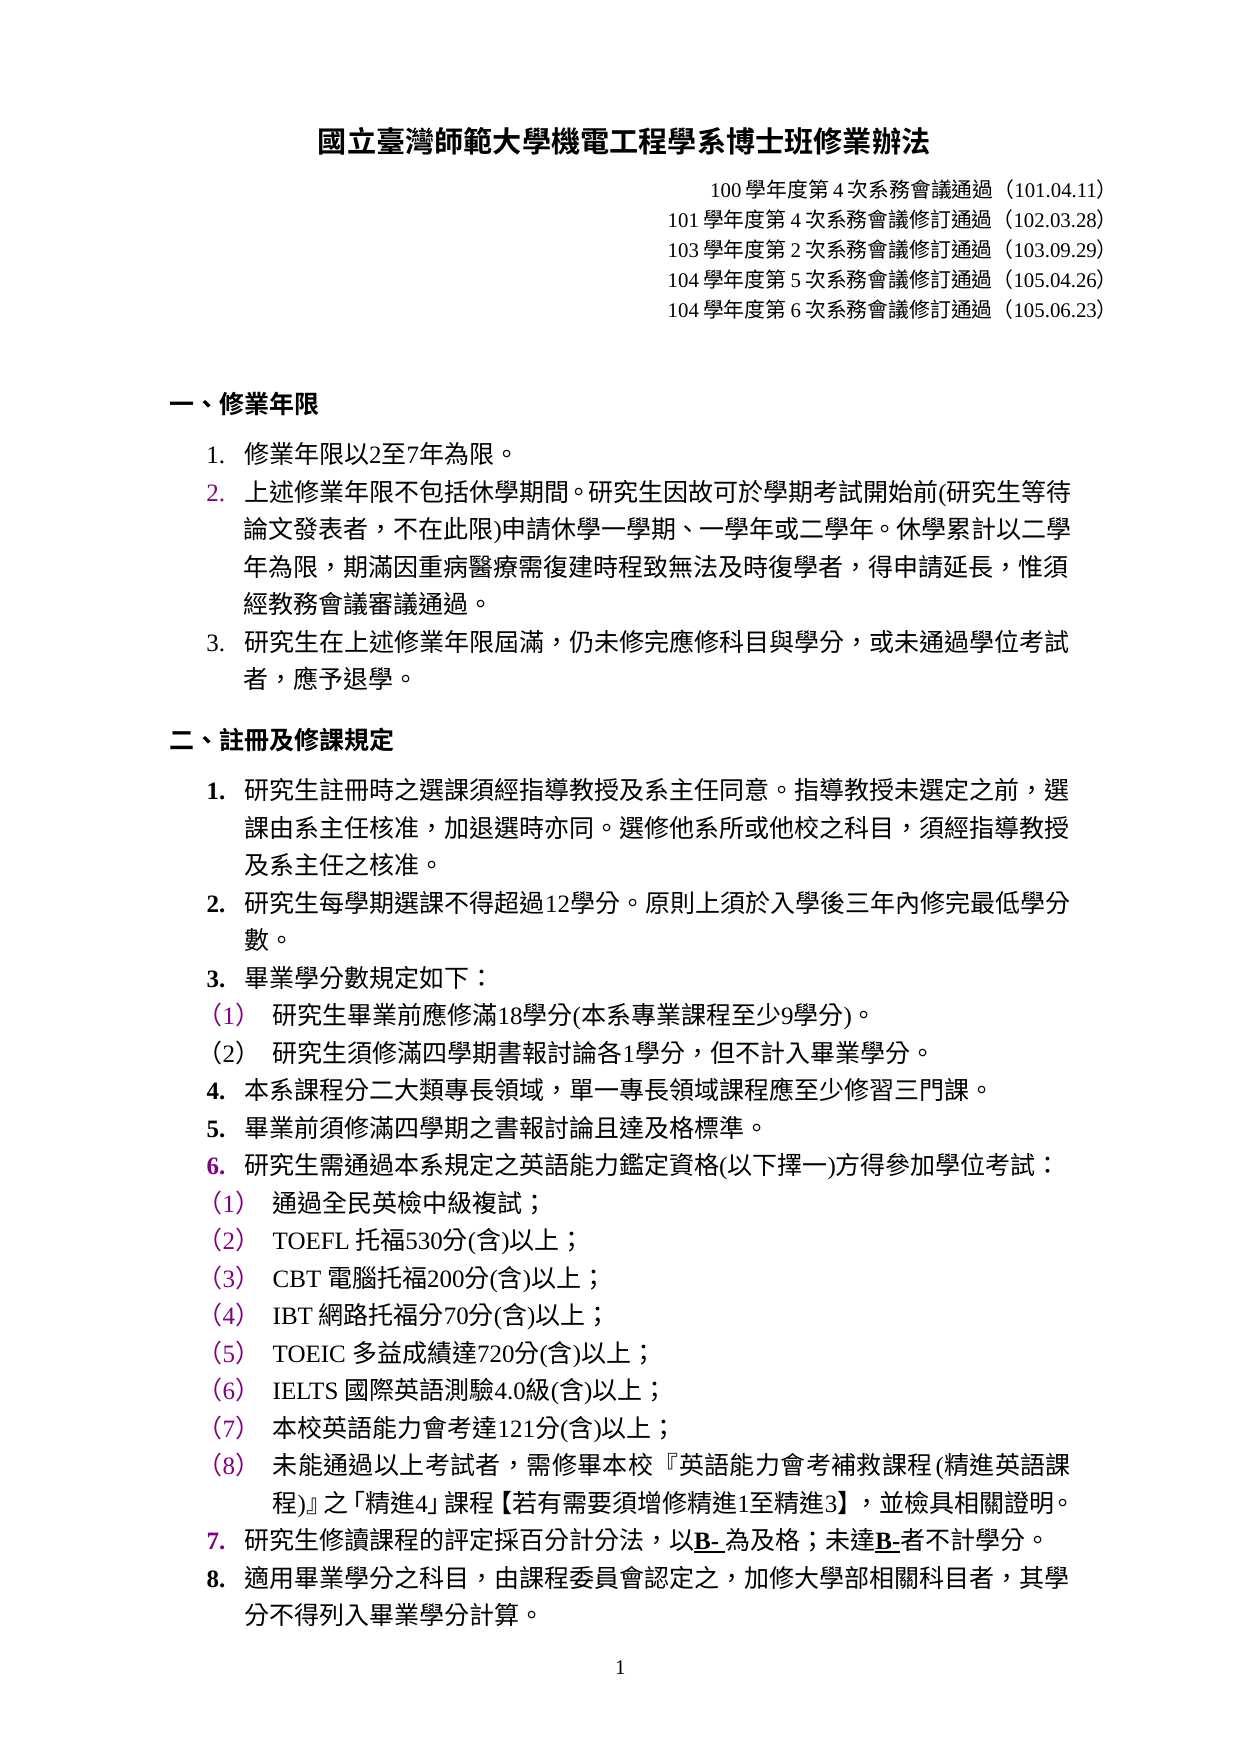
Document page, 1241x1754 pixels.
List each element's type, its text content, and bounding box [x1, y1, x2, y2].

list 未能通過以上考試者，需修畢本校『英語能力會考補救課程(精進英語課程)』之「精進4」課程【若有需要須增修精進1至精進3】，並檢具相關證明。 [197, 1444, 1071, 1519]
list 本校英語能力會考達121分(含)以上； [197, 1407, 1071, 1444]
text 104學年度第6次系務會議修訂通過（105.06.23） [169, 294, 1117, 324]
list 研究生修讀課程的評定採百分計分法，以B- 為及格；未達B-者不計學分。 [206, 1519, 1071, 1557]
list TOEIC 多益成績達720分(含)以上； [197, 1332, 1071, 1369]
text 二、註冊及修課規定 [169, 721, 1071, 757]
text 101學年度第4次系務會議修訂通過（102.03.28） [169, 203, 1117, 233]
list IBT 網路托福分70分(含)以上； [197, 1294, 1071, 1332]
text 國立臺灣師範大學機電工程學系博士班修業辦法 [169, 118, 1071, 160]
list 適用畢業學分之科目，由課程委員會認定之，加修大學部相關科目者，其學分不得列入畢業學分計算。 [206, 1557, 1071, 1632]
list CBT 電腦托福200分(含)以上； [197, 1257, 1071, 1294]
list TOEFL 托福530分(含)以上； [197, 1219, 1071, 1257]
text 100學年度第4次系務會議通過（101.04.11） [169, 173, 1117, 203]
list 畢業學分數規定如下： [206, 957, 1071, 994]
list 上述修業年限不包括休學期間。研究生因故可於學期考試開始前(研究生等待論文發表者，不在此限)申請休學一學期、一學年或二學年。休學累計以二學年為限，期滿因重病醫療需復建時程致無法及時復學者，得申請延長，惟須經教務會議審議通過。 [206, 471, 1071, 621]
text 一、修業年限 [169, 384, 1071, 421]
list 研究生註冊時之選課須經指導教授及系主任同意。指導教授未選定之前，選課由系主任核准，加退選時亦同。選修他系所或他校之科目，須經指導教授及系主任之核准。 [206, 769, 1071, 882]
list 研究生在上述修業年限屆滿，仍未修完應修科目與學分，或未通過學位考試者，應予退學。 [206, 621, 1071, 696]
list 研究生需通過本系規定之英語能力鑑定資格(以下擇一)方得參加學位考試： [206, 1144, 1071, 1182]
list 本系課程分二大類專長領域，單一專長領域課程應至少修習三門課。 [206, 1069, 1071, 1107]
list 畢業前須修滿四學期之書報討論且達及格標準。 [206, 1107, 1071, 1144]
list IELTS 國際英語測驗4.0級(含)以上； [197, 1369, 1071, 1407]
text 104學年度第5次系務會議修訂通過（105.04.26） [169, 263, 1117, 294]
list 研究生須修滿四學期書報討論各1學分，但不計入畢業學分。 [197, 1032, 1071, 1069]
list 修業年限以2至7年為限。 [206, 433, 1071, 471]
list 研究生畢業前應修滿18學分(本系專業課程至少9學分)。 [197, 994, 1071, 1032]
list 研究生每學期選課不得超過12學分。原則上須於入學後三年內修完最低學分數。 [206, 882, 1071, 957]
text 103學年度第2次系務會議修訂通過（103.09.29） [169, 233, 1117, 263]
list 通過全民英檢中級複試； [197, 1182, 1071, 1219]
